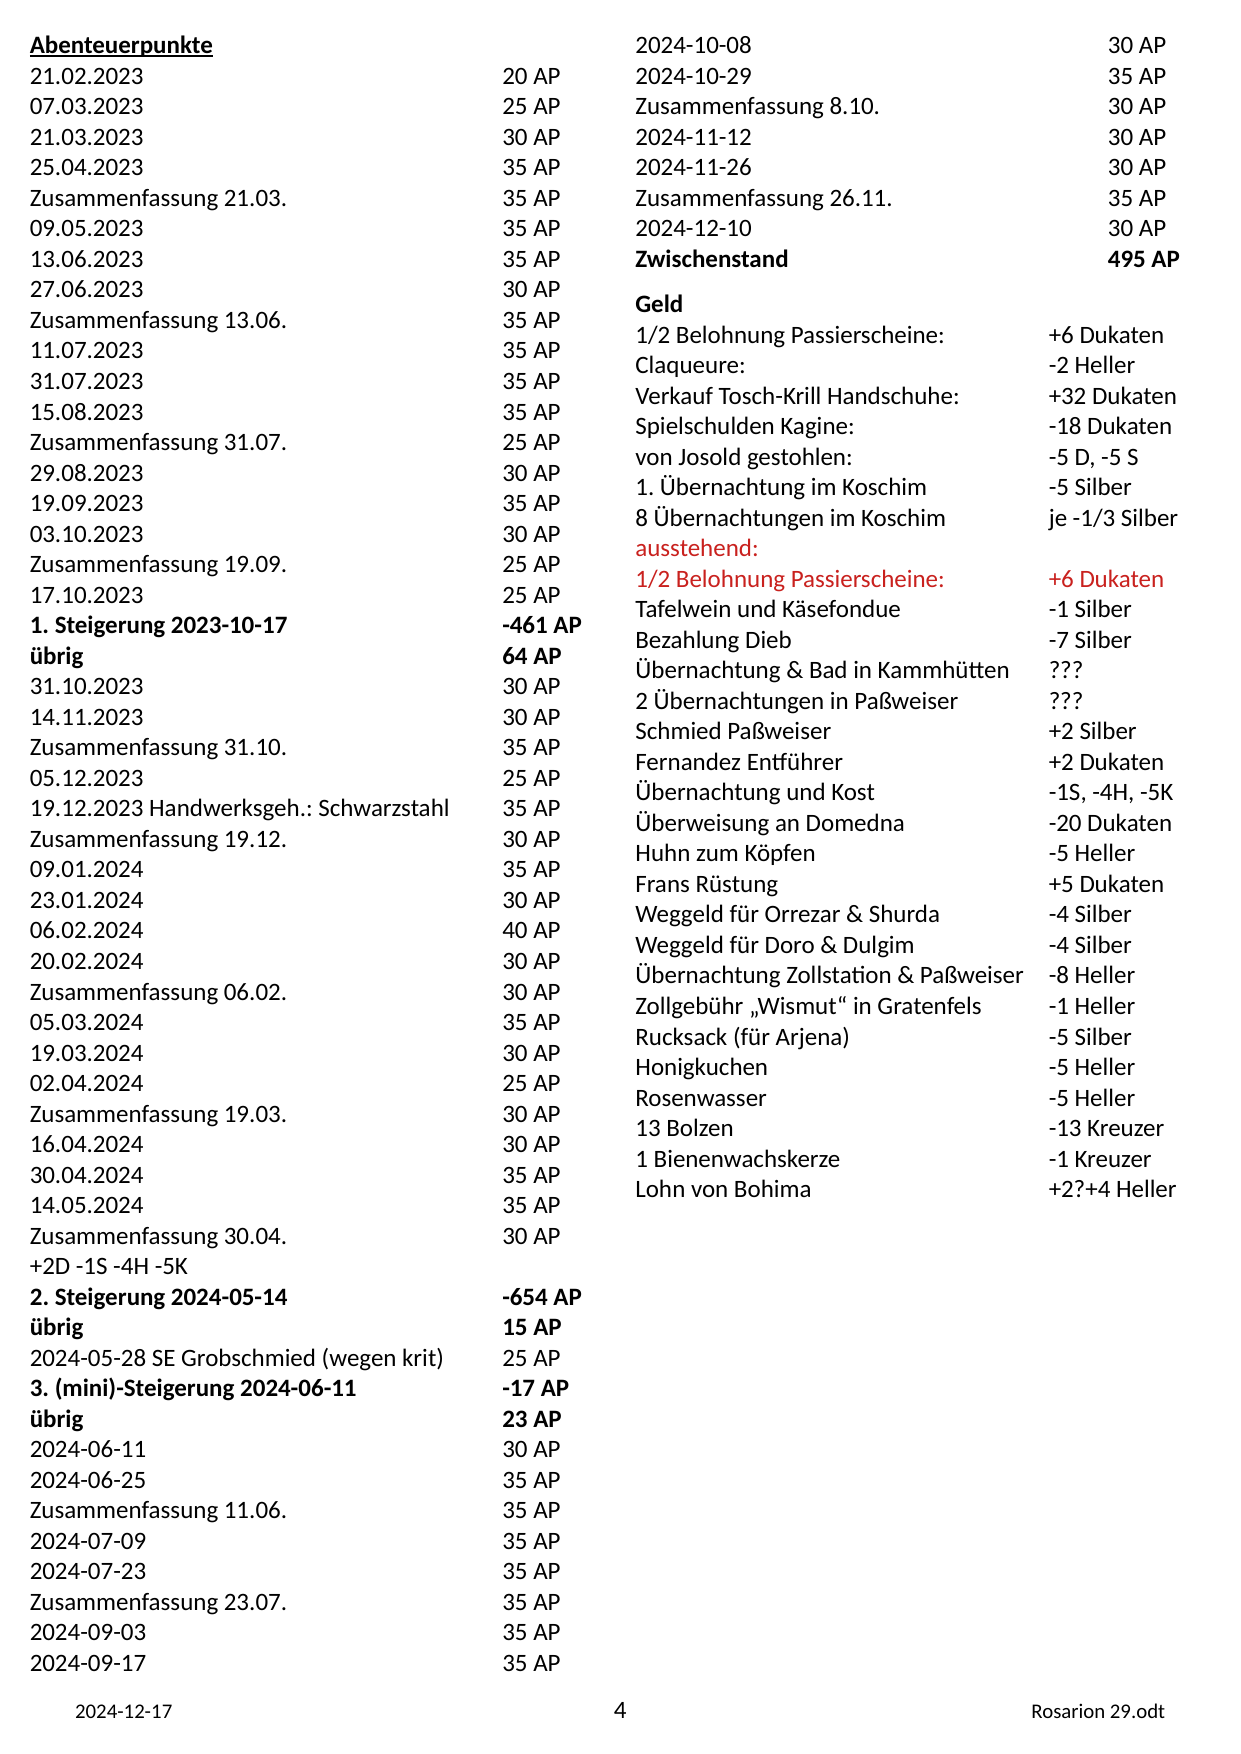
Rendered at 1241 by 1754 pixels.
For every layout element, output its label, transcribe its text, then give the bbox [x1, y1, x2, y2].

text Abenteuerpunkte 21.02.2023 20 AP 07.03.2023 25 AP 21.03.2023 30 AP 25.04.2023 35 AP Zusammenfassung 21.03. 35 AP 09.05.2023 35 AP 13.06.2023 35 AP 27.06.2023 30 AP Zusammenfassung 13.06. 35 AP 11.07.2023 35 AP 31.07.2023 35 AP 15.08.2023 35 AP Zusammenfassung 31.07. 25 AP 29.08.2023 30 AP 19.09.2023 35 AP 03.10.2023 30 AP Zusammenfassung 19.09. 25 AP 17.10.2023 25 AP 1. Steigerung 2023-10-17 -461 AP übrig 64 AP 31.10.2023 30 AP 14.11.2023 30 AP Zusammenfassung 31.10. 35 AP 05.12.2023 25 AP 19.12.2023 Handwerksgeh.: Schwarzstahl 35 AP Zusammenfassung 19.12. 30 AP 09.01.2024 35 AP 23.01.2024 30 AP 06.02.2024 40 AP 20.02.2024 30 AP Zusammenfassung 06.02. 30 AP 05.03.2024 35 AP 19.03.2024 30 AP 02.04.2024 25 AP Zusammenfassung 19.03. 30 AP 16.04.2024 30 AP 30.04.2024 35 AP 14.05.2024 35 AP Zusammenfassung 30.04. 30 AP +2D -1S -4H -5K 2. Steigerung 2024-05-14 -654 AP übrig 15 AP 2024-05-28 SE Grobschmied (wegen krit) 25 AP 3. (mini)-Steigerung 2024-06-11 -17 AP übrig 23 AP 2024-06-11 30 AP 2024-06-25 35 AP Zusammenfassung 11.06. 35 AP 2024-07-09 35 AP 2024-07-23 35 AP Zusammenfassung 23.07. 35 AP 2024-09-03 35 AP 2024-09-17 35 AP [29, 29, 605, 1678]
text Geld 1/2 Belohnung Passierscheine: +6 Dukaten Claqueure: -2 Heller Verkauf Tosch-Krill Handschuhe: +32 Dukaten Spielschulden Kagine: -18 Dukaten von Josold gestohlen: -5 D, -5 S 1. Übernachtung im Koschim -5 Silber 8 Übernachtungen im Koschim je -1/3 Silber ausstehend: 1/2 Belohnung Passierscheine: +6 Dukaten Tafelwein und Käsefondue -1 Silber Bezahlung Dieb -7 Silber Übernachtung & Bad in Kammhütten ??? 2 Übernachtungen in Paßweiser ??? Schmied Paßweiser +2 Silber Fernandez Entführer +2 Dukaten Übernachtung und Kost -1S, -4H, -5K Überweisung an Domedna -20 Dukaten Huhn zum Köpfen -5 Heller Frans Rüstung +5 Dukaten Weggeld für Orrezar & Shurda -4 Silber Weggeld für Doro & Dulgim -4 Silber Übernachtung Zollstation & Paßweiser -8 Heller Zollgebühr „Wismut“ in Gratenfels -1 Heller Rucksack (für Arjena) -5 Silber Honigkuchen -5 Heller Rosenwasser -5 Heller 13 Bolzen -13 Kreuzer 1 Bienenwachskerze -1 Kreuzer Lohn von Bohima +2?+4 Heller [635, 288, 1211, 1204]
text 2024-10-08 30 AP 2024-10-29 35 AP Zusammenfassung 8.10. 30 AP 2024-11-12 30 AP 2024-11-26 30 AP Zusammenfassung 26.11. 35 AP 2024-12-10 30 AP Zwischenstand 495 AP [635, 29, 1211, 274]
